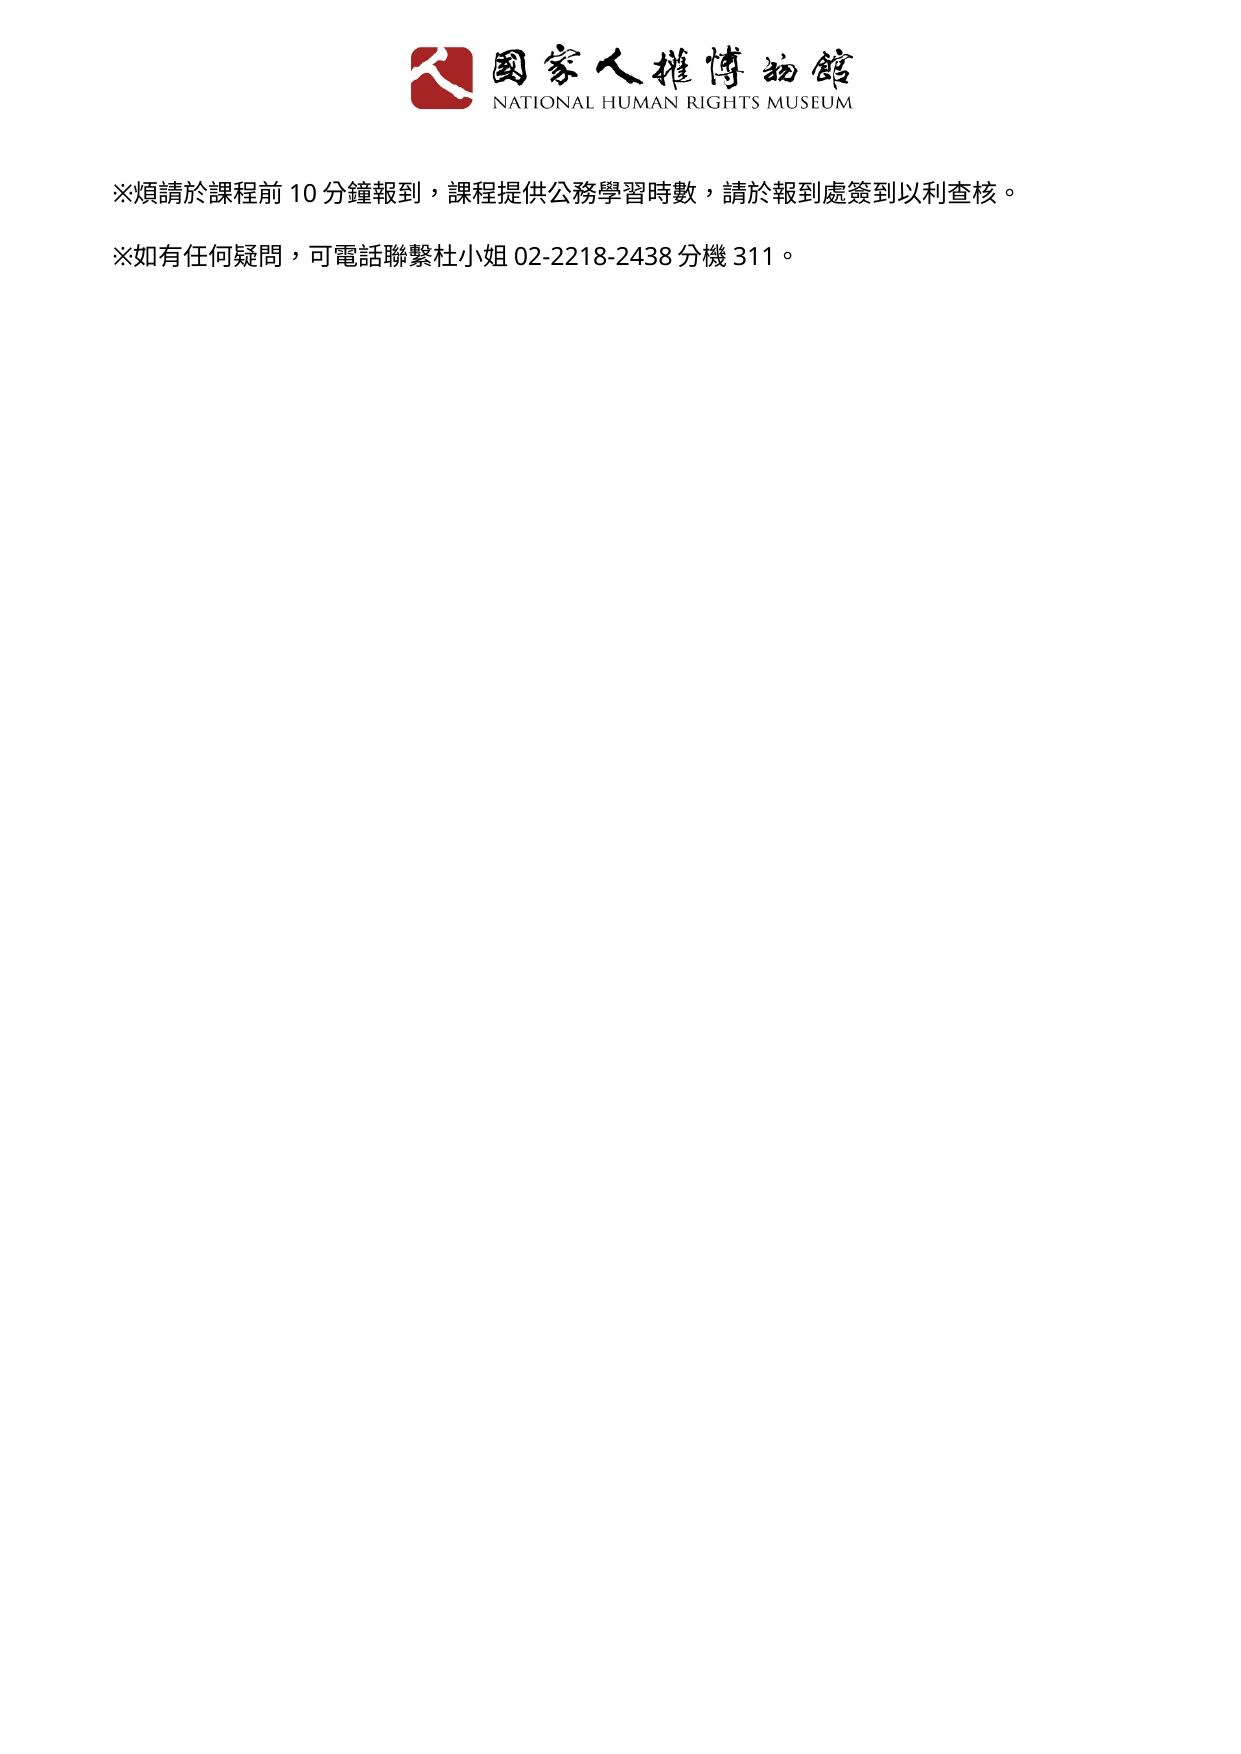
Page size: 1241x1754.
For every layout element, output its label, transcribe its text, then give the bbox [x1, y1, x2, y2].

text ※煩請於課程前10分鐘報到，課程提供公務學習時數，請於報到處簽到以利查核。 [112, 150, 1128, 213]
text ※如有任何疑問，可電話聯繫杜小姐02-2218-2438分機311。 [112, 213, 1128, 275]
